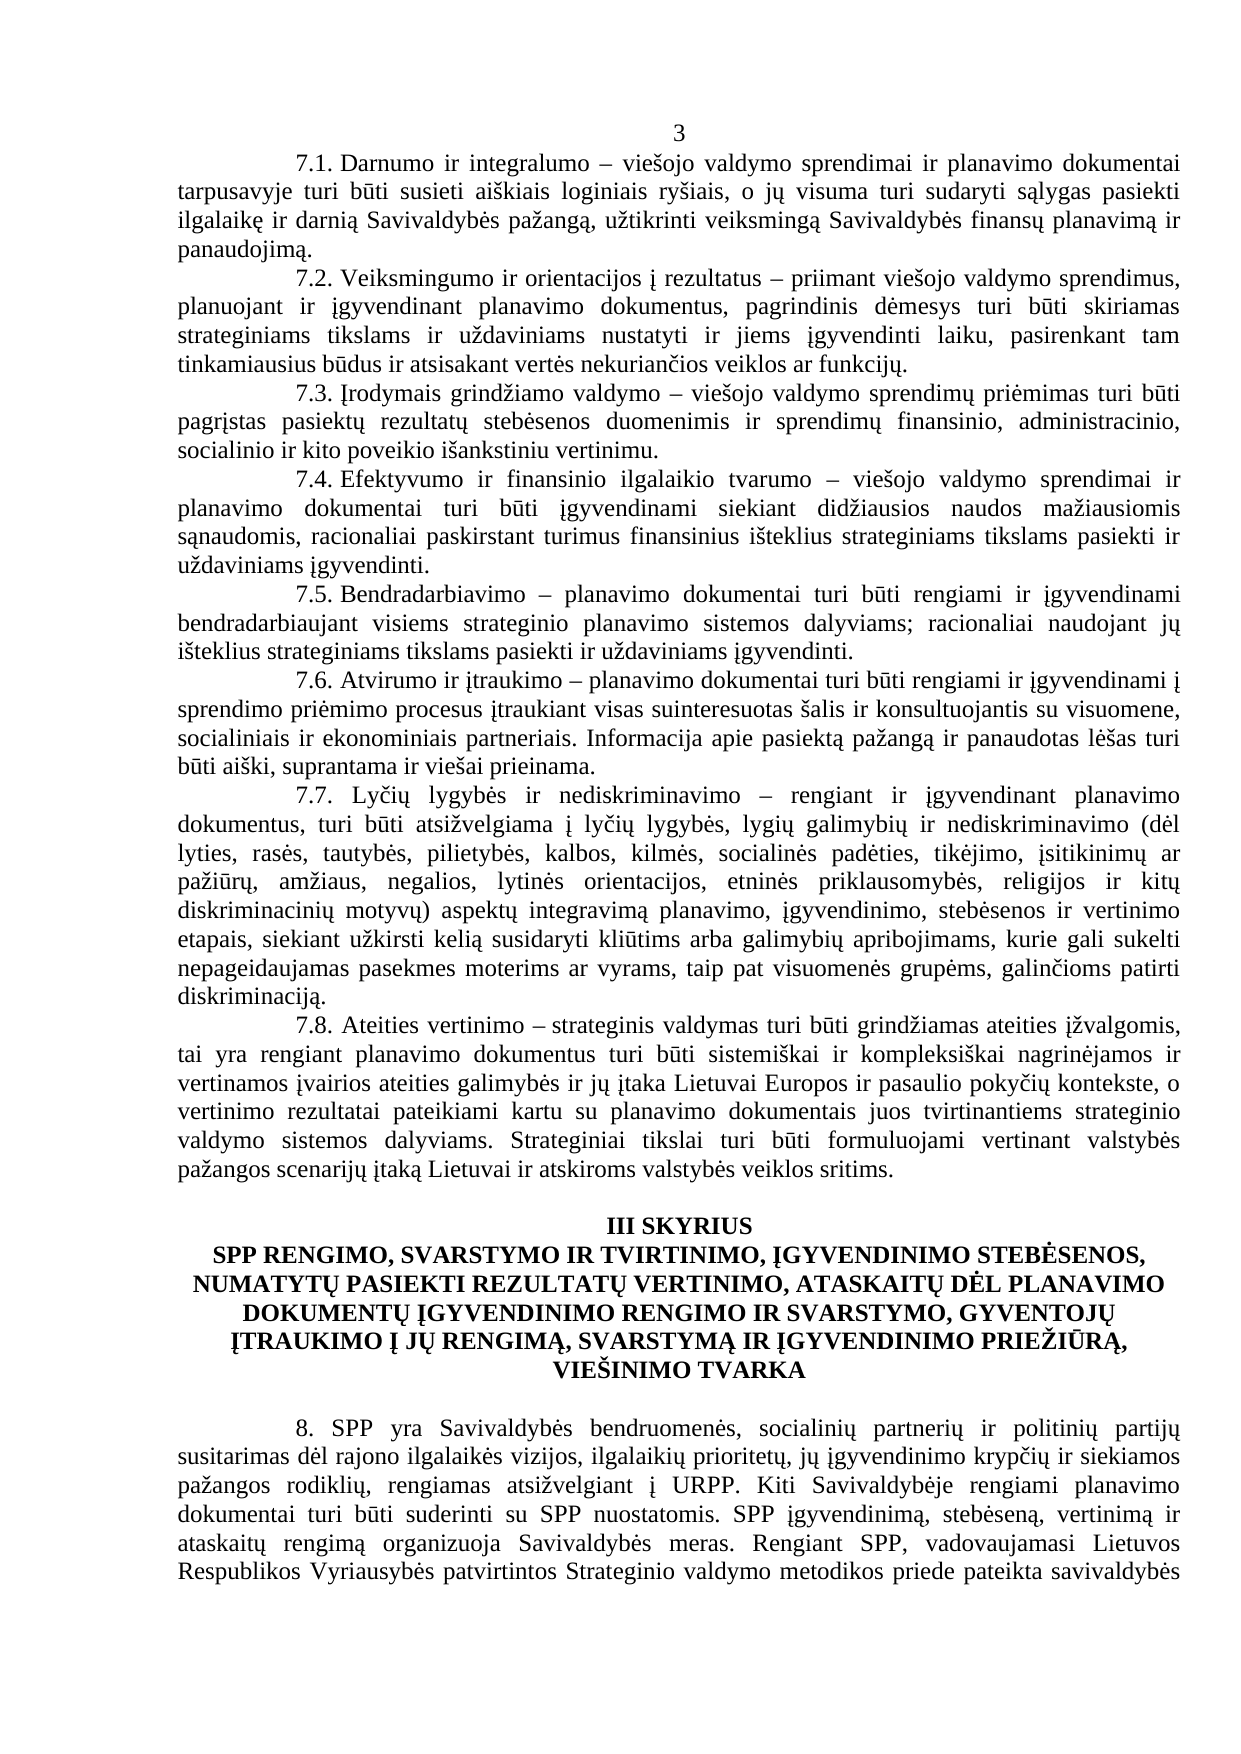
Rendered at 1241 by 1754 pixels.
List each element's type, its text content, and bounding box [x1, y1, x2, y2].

text 8. SPP yra Savivaldybės bendruomenės, socialinių partnerių ir politinių partijų susitarimas dėl rajono ilgalaikės vizijos, ilgalaikių prioritetų, jų įgyvendinimo krypčių ir siekiamos pažangos rodiklių, rengiamas atsižvelgiant į URPP. Kiti Savivaldybėje rengiami planavimo dokumentai turi būti suderinti su SPP nuostatomis. SPP įgyvendinimą, stebėseną, vertinimą ir ataskaitų rengimą organizuoja Savivaldybės meras. Rengiant SPP, vadovaujamasi Lietuvos Respublikos Vyriausybės patvirtintos Strateginio valdymo metodikos priede pateikta savivaldybės [177, 1413, 1181, 1585]
text III SKYRIUS [177, 1211, 1181, 1240]
text 7.3. Įrodymais grindžiamo valdymo – viešojo valdymo sprendimų priėmimas turi būti pagrįstas pasiektų rezultatų stebėsenos duomenimis ir sprendimų finansinio, administracinio, socialinio ir kito poveikio išankstiniu vertinimu. [177, 378, 1181, 464]
text 7.6. Atvirumo ir įtraukimo – planavimo dokumentai turi būti rengiami ir įgyvendinami į sprendimo priėmimo procesus įtraukiant visas suinteresuotas šalis ir konsultuojantis su visuomene, socialiniais ir ekonominiais partneriais. Informacija apie pasiektą pažangą ir panaudotas lėšas turi būti aiški, suprantama ir viešai prieinama. [177, 665, 1181, 780]
text SPP RENGIMO, SVARSTYMO IR TVIRTINIMO, ĮGYVENDINIMO STEBĖSENOS, NUMATYTŲ PASIEKTI REZULTATŲ VERTINIMO, ATASKAITŲ DĖL PLANAVIMO DOKUMENTŲ ĮGYVENDINIMO RENGIMO IR SVARSTYMO, GYVENTOJŲ ĮTRAUKIMO Į JŲ RENGIMĄ, SVARSTYMĄ IR ĮGYVENDINIMO PRIEŽIŪRĄ, VIEŠINIMO TVARKA [177, 1240, 1181, 1384]
text 7.5. Bendradarbiavimo – planavimo dokumentai turi būti rengiami ir įgyvendinami bendradarbiaujant visiems strateginio planavimo sistemos dalyviams; racionaliai naudojant jų išteklius strateginiams tikslams pasiekti ir uždaviniams įgyvendinti. [177, 579, 1181, 665]
text 7.8. Ateities vertinimo – strateginis valdymas turi būti grindžiamas ateities įžvalgomis, tai yra rengiant planavimo dokumentus turi būti sistemiškai ir kompleksiškai nagrinėjamos ir vertinamos įvairios ateities galimybės ir jų įtaka Lietuvai Europos ir pasaulio pokyčių kontekste, o vertinimo rezultatai pateikiami kartu su planavimo dokumentais juos tvirtinantiems strateginio valdymo sistemos dalyviams. Strateginiai tikslai turi būti formuluojami vertinant valstybės pažangos scenarijų įtaką Lietuvai ir atskiroms valstybės veiklos sritims. [177, 1010, 1181, 1183]
text 7.4. Efektyvumo ir finansinio ilgalaikio tvarumo – viešojo valdymo sprendimai ir planavimo dokumentai turi būti įgyvendinami siekiant didžiausios naudos mažiausiomis sąnaudomis, racionaliai paskirstant turimus finansinius išteklius strateginiams tikslams pasiekti ir uždaviniams įgyvendinti. [177, 464, 1181, 579]
text 7.2. Veiksmingumo ir orientacijos į rezultatus – priimant viešojo valdymo sprendimus, planuojant ir įgyvendinant planavimo dokumentus, pagrindinis dėmesys turi būti skiriamas strateginiams tikslams ir uždaviniams nustatyti ir jiems įgyvendinti laiku, pasirenkant tam tinkamiausius būdus ir atsisakant vertės nekuriančios veiklos ar funkcijų. [177, 263, 1181, 378]
text 7.7. Lyčių lygybės ir nediskriminavimo – rengiant ir įgyvendinant planavimo dokumentus, turi būti atsižvelgiama į lyčių lygybės, lygių galimybių ir nediskriminavimo (dėl lyties, rasės, tautybės, pilietybės, kalbos, kilmės, socialinės padėties, tikėjimo, įsitikinimų ar pažiūrų, amžiaus, negalios, lytinės orientacijos, etninės priklausomybės, religijos ir kitų diskriminacinių motyvų) aspektų integravimą planavimo, įgyvendinimo, stebėsenos ir vertinimo etapais, siekiant užkirsti kelią susidaryti kliūtims arba galimybių apribojimams, kurie gali sukelti nepageidaujamas pasekmes moterims ar vyrams, taip pat visuomenės grupėms, galinčioms patirti diskriminaciją. [177, 780, 1181, 1010]
text 7.1. Darnumo ir integralumo – viešojo valdymo sprendimai ir planavimo dokumentai tarpusavyje turi būti susieti aiškiais loginiais ryšiais, o jų visuma turi sudaryti sąlygas pasiekti ilgalaikę ir darnią Savivaldybės pažangą, užtikrinti veiksmingą Savivaldybės finansų planavimą ir panaudojimą. [177, 148, 1181, 263]
